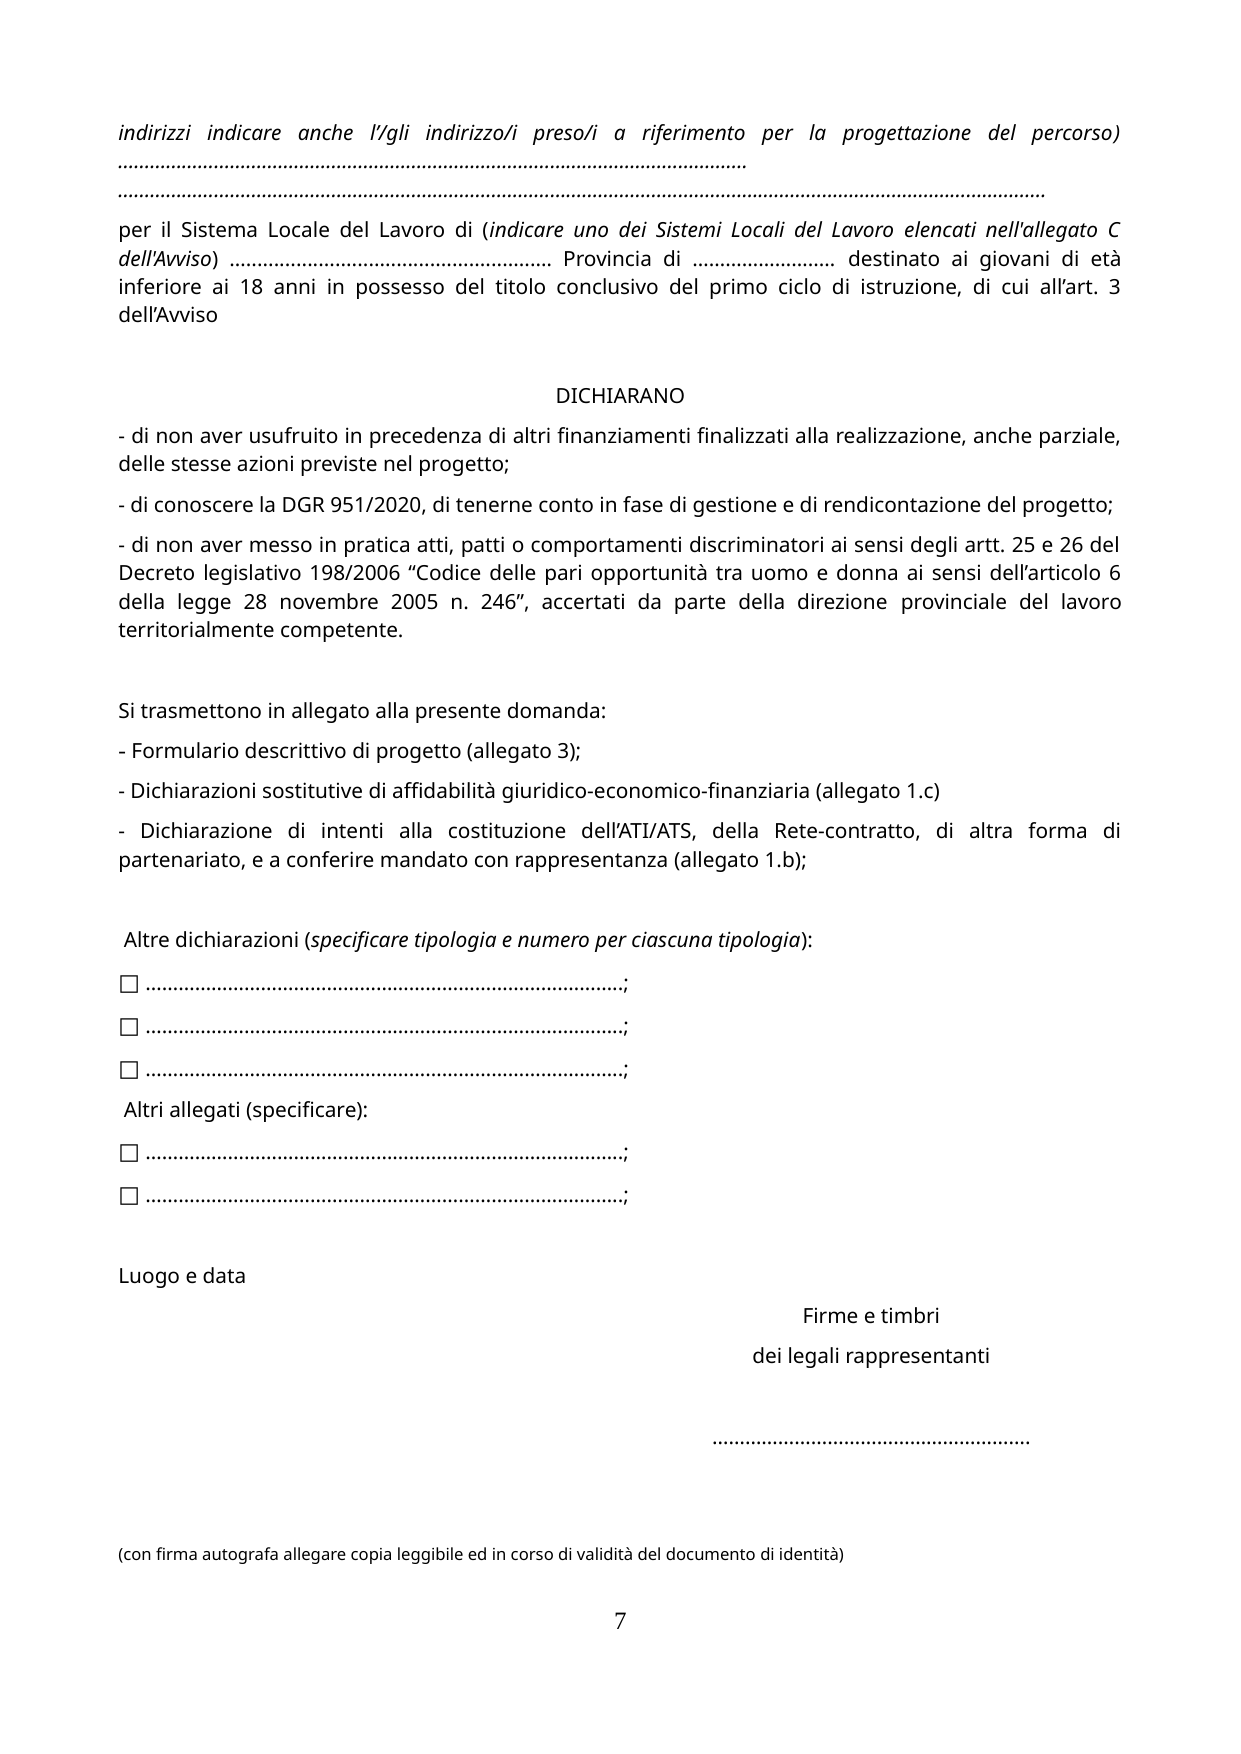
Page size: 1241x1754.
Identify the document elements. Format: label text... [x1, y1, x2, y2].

text - Dichiarazioni sostitutive di affidabilità giuridico-economico-finanziaria (allegato 1.c) [118, 776, 1122, 804]
text per il Sistema Locale del Lavoro di (indicare uno dei Sistemi Locali del Lavoro elencati nell'allegato C dell'Avviso) …....................................................… Provincia di …………………..… destinato ai giovani di età inferiore ai 18 anni in possesso del titolo conclusivo del primo ciclo di istruzione, di cui all’art. 3 dell’Avviso [118, 215, 1122, 329]
text Luogo e data [118, 1261, 1122, 1290]
text - Dichiarazione di intenti alla costituzione dell’ATI/ATS, della Rete-contratto, di altra forma di partenariato, e a conferire mandato con rappresentanza (allegato 1.b); [118, 816, 1122, 873]
text - Formulario descrittivo di progetto (allegato 3); [118, 736, 1122, 764]
text □ ………………………………………………………………….………..; [118, 1052, 1122, 1083]
text - di conoscere la DGR 951/2020, di tenerne conto in fase di gestione e di rendicontazione del progetto; [118, 490, 1122, 518]
text Altri allegati (specificare): [118, 1095, 1122, 1123]
text indirizzi indicare anche l’/gli indirizzo/i preso/i a riferimento per la progettazione del percorso) ……………………………………………………………………………………………………….………………………………………………………………………………………………………………………………………………………… [118, 118, 1122, 203]
text Altre dichiarazioni (specificare tipologia e numero per ciascuna tipologia): [118, 926, 1122, 954]
text □ ………………………………………………………………….………..; [118, 1178, 1122, 1209]
text DICHIARANO [118, 381, 1122, 409]
text dei legali rappresentanti [620, 1342, 1122, 1370]
text - di non aver messo in pratica atti, patti o comportamenti discriminatori ai sensi degli artt. 25 e 26 del Decreto legislativo 198/2006 “Codice delle pari opportunità tra uomo e donna ai sensi dell’articolo 6 della legge 28 novembre 2005 n. 246”, accertati da parte della direzione provinciale del lavoro territorialmente competente. [118, 530, 1122, 644]
text (con firma autografa allegare copia leggibile ed in corso di validità del documento di identità) [118, 1543, 1122, 1565]
text - di non aver usufruito in precedenza di altri finanziamenti finalizzati alla realizzazione, anche parziale, delle stesse azioni previste nel progetto; [118, 421, 1122, 478]
text □ ………………………………………………………………….………..; [118, 966, 1122, 997]
text Firme e timbri [620, 1301, 1122, 1330]
text □ ………………………………………………………………….………..; [118, 1009, 1122, 1040]
text Si trasmettono in allegato alla presente domanda: [118, 696, 1122, 724]
text …………………………………………………. [620, 1422, 1122, 1451]
text □ ………………………………………………………………….………..; [118, 1135, 1122, 1166]
